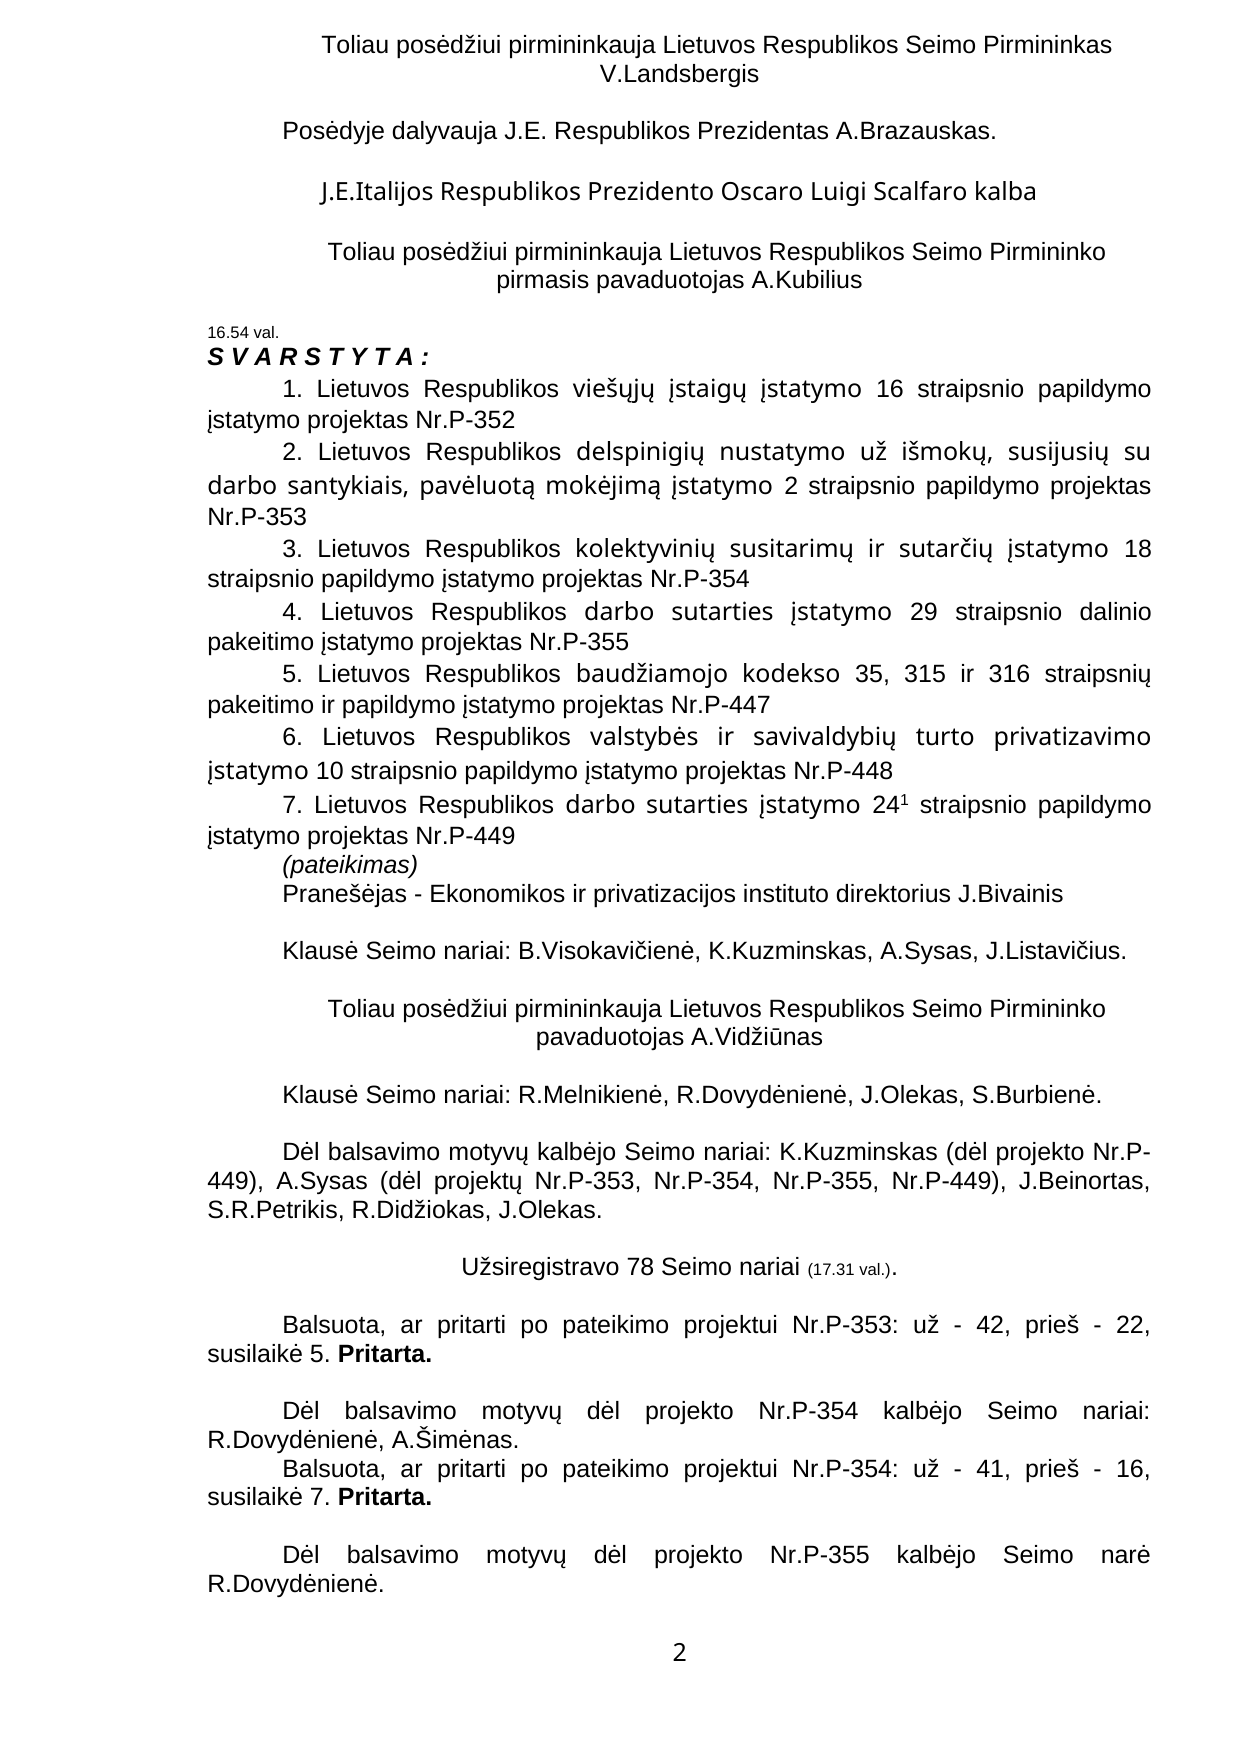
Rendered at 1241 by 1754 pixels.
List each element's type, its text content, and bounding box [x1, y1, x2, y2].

text Dėl balsavimo motyvų dėl projekto Nr.P-355 kalbėjo Seimo narė R.Dovydėnienė. [207, 1540, 1152, 1597]
text 3. Lietuvos Respublikos kolektyvinių susitarimų ir sutarčių įstatymo 18 straipsnio papildymo įstatymo projektas Nr.P-354 [207, 530, 1152, 593]
text J.E.Italijos Respublikos Prezidento Oscaro Luigi Scalfaro kalba [207, 174, 1152, 208]
text Užsiregistravo 78 Seimo nariai (17.31 val.). [207, 1252, 1152, 1281]
text S V A R S T Y T A : [207, 342, 1152, 371]
text (pateikimas) [207, 850, 1152, 878]
text Dėl balsavimo motyvų dėl projekto Nr.P-354 kalbėjo Seimo nariai: R.Dovydėnienė, A.Šimėnas. [207, 1396, 1152, 1453]
text Dėl balsavimo motyvų kalbėjo Seimo nariai: K.Kuzminskas (dėl projekto Nr.P-449), A.Sysas (dėl projektų Nr.P-353, Nr.P-354, Nr.P-355, Nr.P-449), J.Beinortas, S.R.Petrikis, R.Didžiokas, J.Olekas. [207, 1137, 1152, 1223]
text Balsuota, ar pritarti po pateikimo projektui Nr.P-353: už - 42, prieš - 22, susilaikė 5. Pritarta. [207, 1310, 1152, 1367]
text Toliau posėdžiui pirmininkauja Lietuvos Respublikos Seimo Pirmininkas V.Landsbergis [207, 30, 1152, 87]
text 4. Lietuvos Respublikos darbo sutarties įstatymo 29 straipsnio dalinio pakeitimo įstatymo projektas Nr.P-355 [207, 593, 1152, 656]
text Toliau posėdžiui pirmininkauja Lietuvos Respublikos Seimo Pirmininko pavaduotojas A.Vidžiūnas [207, 993, 1152, 1051]
text Balsuota, ar pritarti po pateikimo projektui Nr.P-354: už - 41, prieš - 16, susilaikė 7. Pritarta. [207, 1453, 1152, 1511]
text 5. Lietuvos Respublikos baudžiamojo kodekso 35, 315 ir 316 straipsnių pakeitimo ir papildymo įstatymo projektas Nr.P-447 [207, 656, 1152, 719]
text Toliau posėdžiui pirmininkauja Lietuvos Respublikos Seimo Pirmininko pirmasis pavaduotojas A.Kubilius [207, 237, 1152, 294]
text Klausė Seimo nariai: R.Melnikienė, R.Dovydėnienė, J.Olekas, S.Burbienė. [207, 1080, 1152, 1108]
text Klausė Seimo nariai: B.Visokavičienė, K.Kuzminskas, A.Sysas, J.Listavičius. [207, 936, 1152, 965]
text Posėdyje dalyvauja J.E. Respublikos Prezidentas A.Brazauskas. [207, 116, 1152, 145]
text 7. Lietuvos Respublikos darbo sutarties įstatymo 241 straipsnio papildymo įstatymo projektas Nr.P-449 [207, 787, 1152, 850]
text 1. Lietuvos Respublikos viešųjų įstaigų įstatymo 16 straipsnio papildymo įstatymo projektas Nr.P-352 [207, 371, 1152, 433]
text 6. Lietuvos Respublikos valstybės ir savivaldybių turto privatizavimo įstatymo 10 straipsnio papildymo įstatymo projektas Nr.P-448 [207, 719, 1152, 787]
text 16.54 val. [207, 323, 1152, 342]
text Pranešėjas - Ekonomikos ir privatizacijos instituto direktorius J.Bivainis [207, 878, 1152, 907]
text 2. Lietuvos Respublikos delspinigių nustatymo už išmokų, susijusių su darbo santykiais, pavėluotą mokėjimą įstatymo 2 straipsnio papildymo projektas Nr.P-353 [207, 433, 1152, 530]
